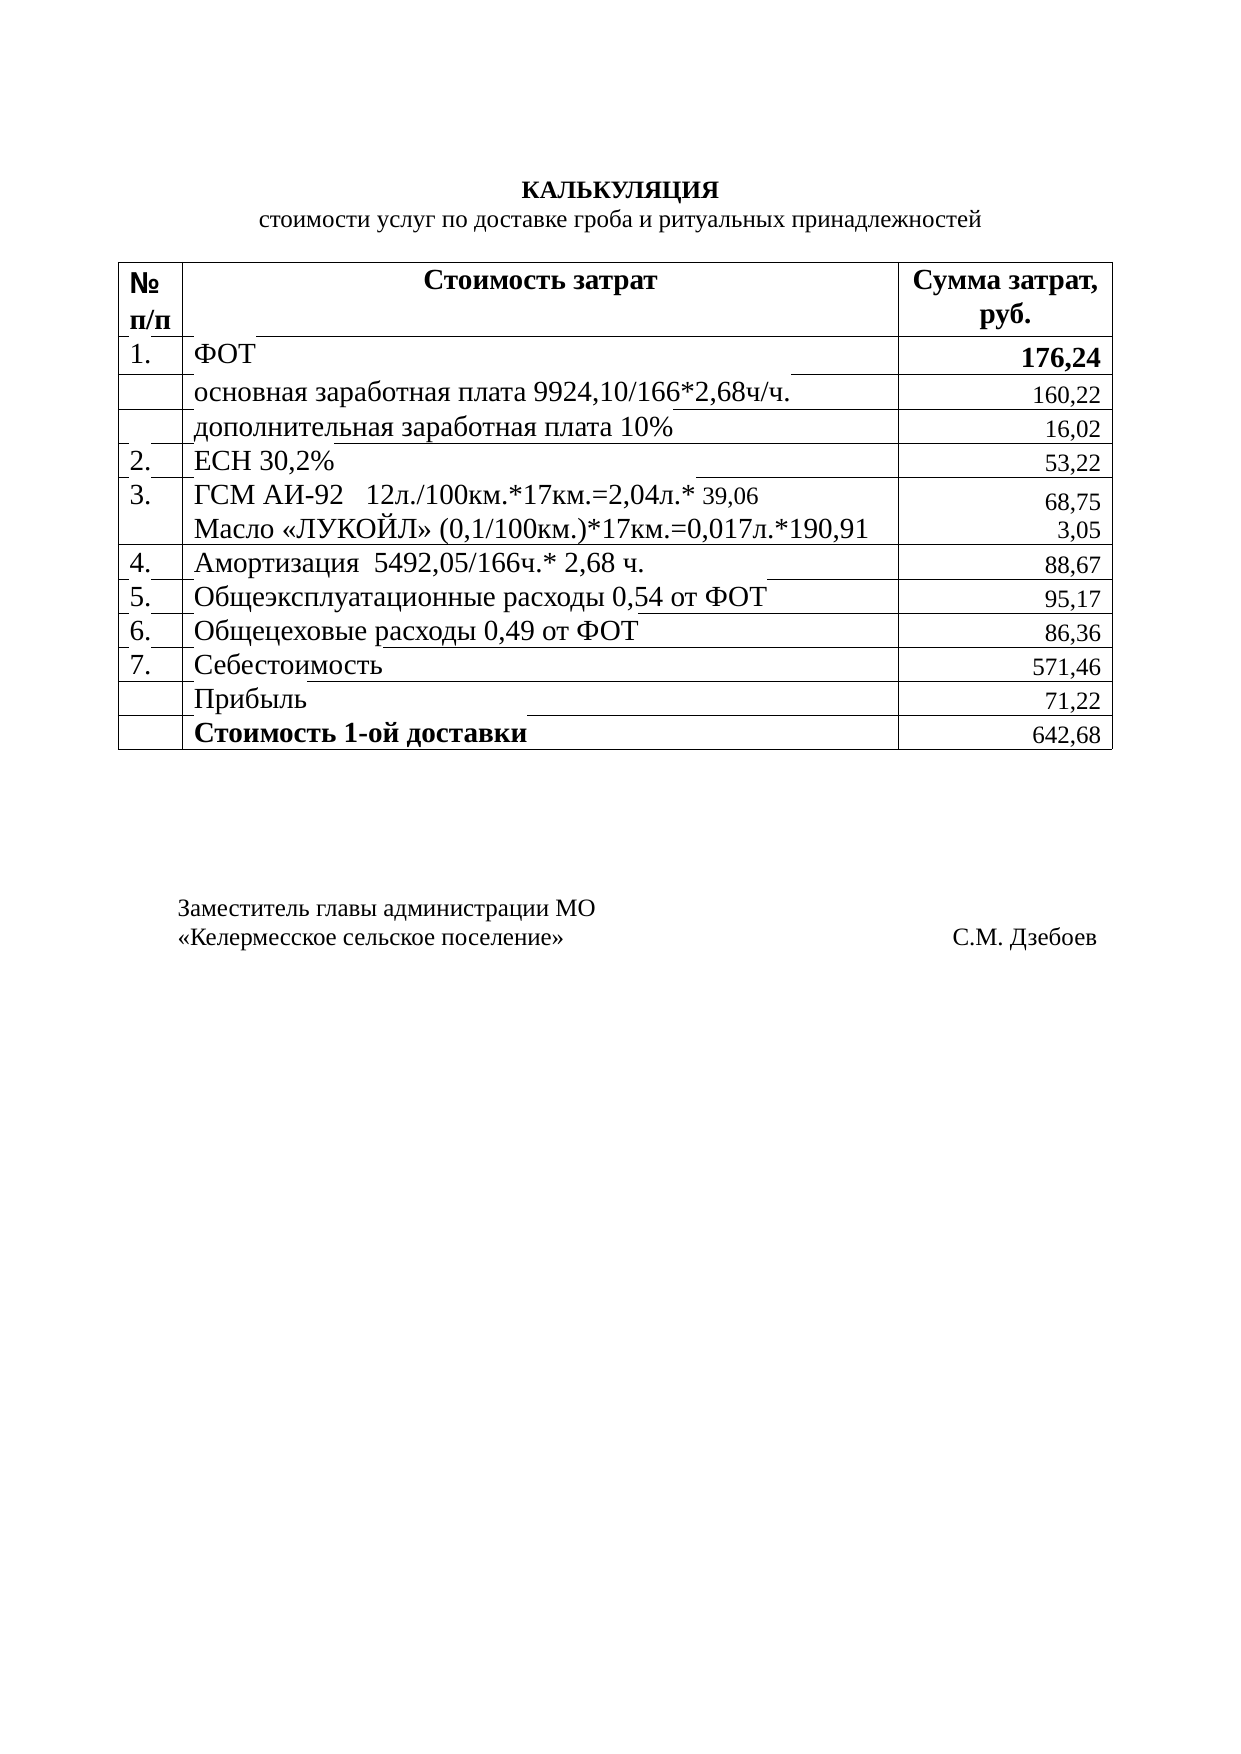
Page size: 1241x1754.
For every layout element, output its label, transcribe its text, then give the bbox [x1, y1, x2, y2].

table_cell 571,46 [899, 648, 1112, 681]
table_cell [119, 716, 182, 749]
table_cell 7. [119, 648, 182, 681]
table_cell Прибыль [183, 682, 898, 715]
table_cell 88,67 [899, 545, 1112, 578]
table_cell 71,22 [899, 682, 1112, 715]
table_cell дополнительная заработная плата 10% [183, 410, 898, 443]
table_cell 53,22 [899, 444, 1112, 477]
table_cell ФОТ [183, 337, 898, 373]
table_cell 5. [119, 580, 182, 612]
table_cell Общеэксплуатационные расходы 0,54 от ФОТ [183, 580, 898, 612]
text «Келермесское сельское поселение» С.М. Дзебоев [177, 922, 1122, 951]
table_cell 176,24 [899, 337, 1112, 373]
table_cell 68,75 3,05 [899, 478, 1112, 544]
table_cell ЕСН 30,2% [183, 444, 898, 477]
table_cell 4. [119, 545, 182, 578]
table_cell Амортизация 5492,05/166ч.* 2,68 ч. [183, 545, 898, 578]
table_cell Стоимость 1-ой доставки [183, 716, 898, 749]
table_cell 160,22 [899, 375, 1112, 409]
table_cell 95,17 [899, 580, 1112, 612]
table_cell 3. [119, 478, 182, 544]
table_header № п/п [119, 263, 182, 336]
text КАЛЬКУЛЯЦИЯ [118, 176, 1122, 204]
table_cell [119, 682, 182, 715]
table_cell 6. [119, 614, 182, 647]
table_cell 642,68 [899, 716, 1112, 749]
table_cell 16,02 [899, 410, 1112, 443]
table_cell Себестоимость [183, 648, 898, 681]
table_cell 86,36 [899, 614, 1112, 647]
table_cell [119, 410, 182, 443]
table_header Сумма затрат, руб. [899, 263, 1112, 336]
text стоимости услуг по доставке гроба и ритуальных принадлежностей [118, 204, 1122, 233]
table_header Стоимость затрат [183, 263, 898, 336]
table_cell 1. [119, 337, 182, 373]
table_cell [119, 375, 182, 409]
text Заместитель главы администрации МО [177, 893, 1122, 922]
table_cell 2. [119, 444, 182, 477]
table_cell Общецеховые расходы 0,49 от ФОТ [183, 614, 898, 647]
table_cell основная заработная плата 9924,10/166*2,68ч/ч. [183, 375, 898, 409]
table_cell ГСМ АИ-92 12л./100км.*17км.=2,04л.* 39,06 Масло «ЛУКОЙЛ» (0,1/100км.)*17км.=0,017л.*190,91 [183, 478, 898, 544]
